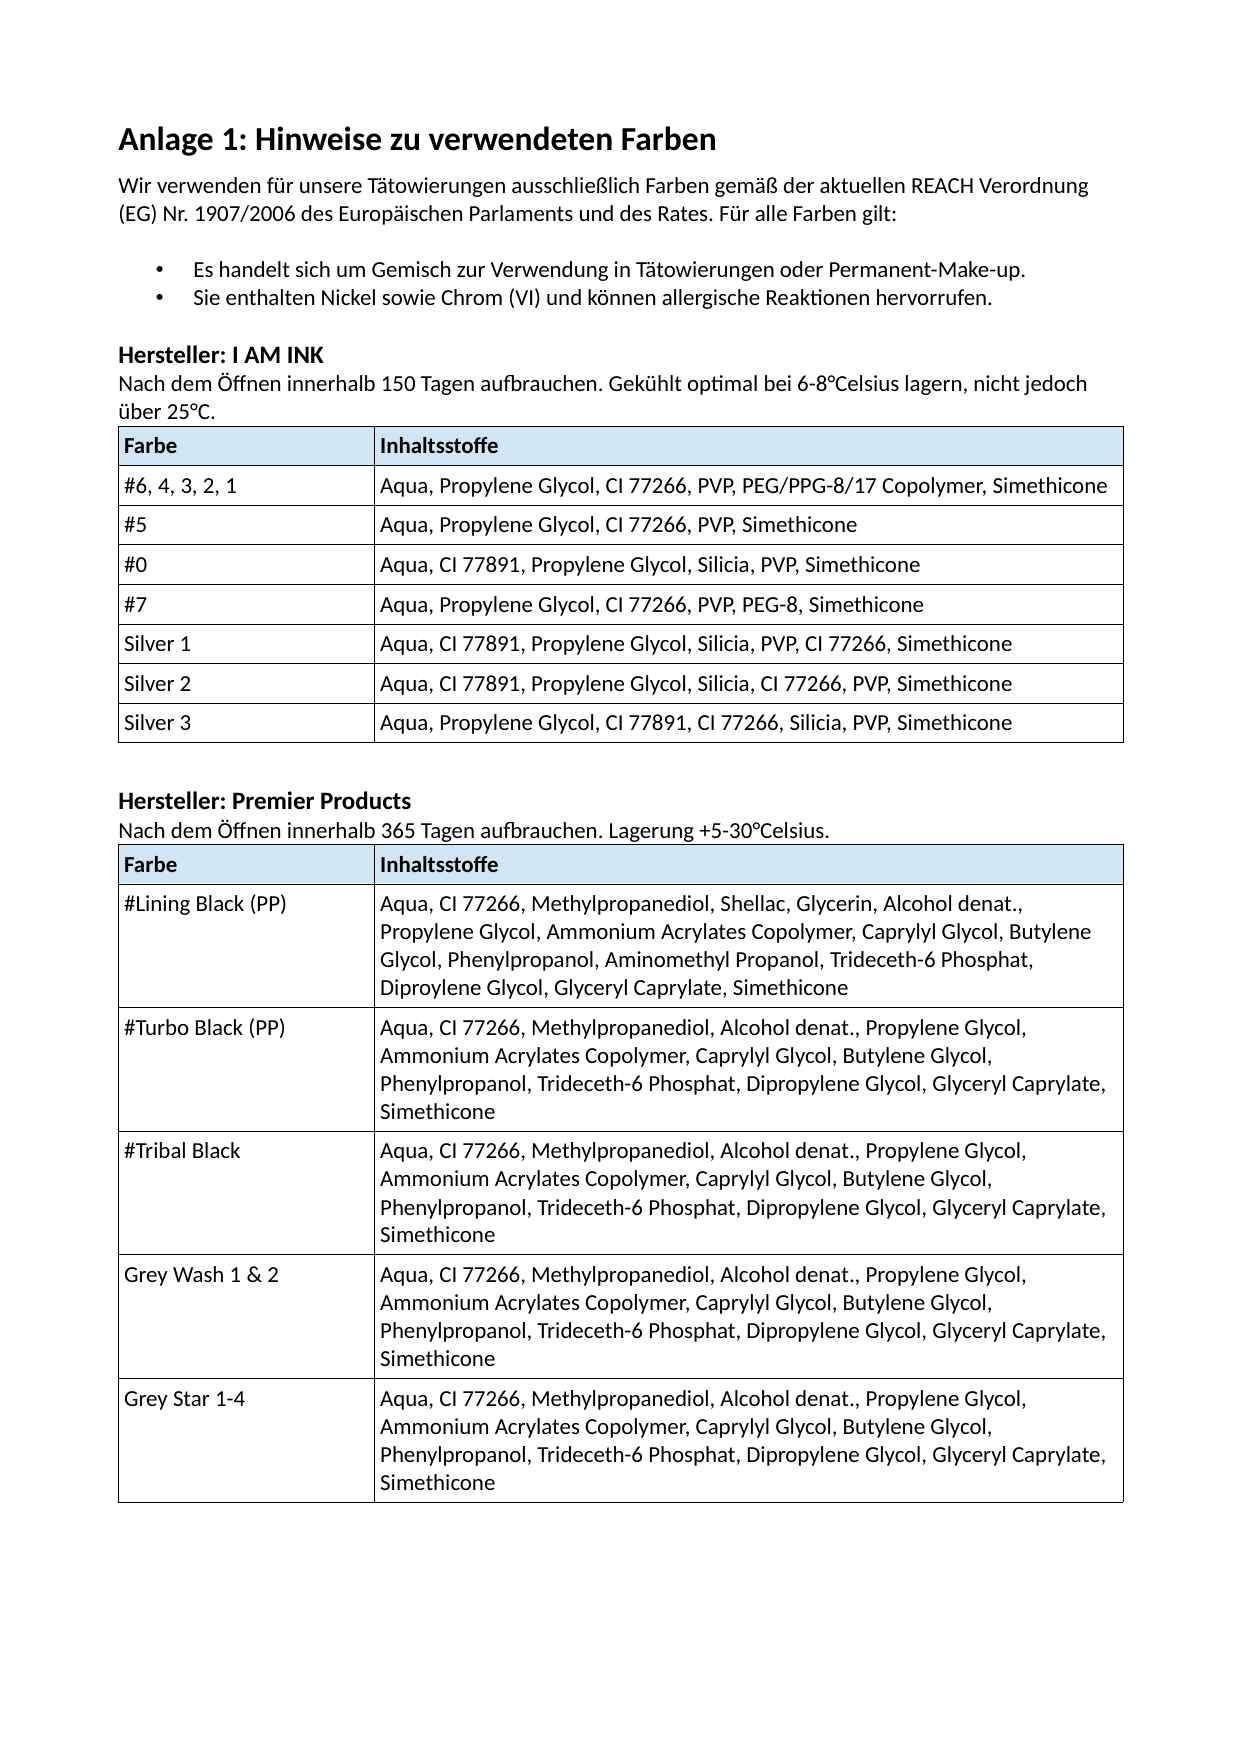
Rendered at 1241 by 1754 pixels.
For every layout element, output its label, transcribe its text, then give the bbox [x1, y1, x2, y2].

table_header Inhaltsstoffe [375, 427, 1123, 465]
table_cell #7 [119, 585, 374, 623]
table_header Farbe [119, 427, 374, 465]
list Sie enthalten Nickel sowie Chrom (VI) und können allergische Reaktionen hervorrufen. [156, 283, 1122, 311]
table_cell Aqua, CI 77266, Methylpropanediol, Alcohol denat., Propylene Glycol, Ammonium Acrylates Copolymer, Caprylyl Glycol, Butylene Glycol, Phenylpropanol, Trideceth-6 Phosphat, Dipropylene Glycol, Glyceryl Caprylate, Simethicone [375, 1132, 1123, 1254]
table_cell #0 [119, 545, 374, 584]
text Nach dem Öffnen innerhalb 365 Tagen aufbrauchen. Lagerung +5-30°Celsius. [118, 816, 1122, 844]
text Nach dem Öffnen innerhalb 150 Tagen aufbrauchen. Gekühlt optimal bei 6-8°Celsius lagern, nicht jedoch über 25°C. [118, 369, 1122, 426]
table_header Inhaltsstoffe [375, 845, 1123, 883]
table_cell Aqua, Propylene Glycol, CI 77266, PVP, PEG/PPG-8/17 Copolymer, Simethicone [375, 466, 1123, 505]
table_cell Aqua, CI 77266, Methylpropanediol, Alcohol denat., Propylene Glycol, Ammonium Acrylates Copolymer, Caprylyl Glycol, Butylene Glycol, Phenylpropanol, Trideceth-6 Phosphat, Dipropylene Glycol, Glyceryl Caprylate, Simethicone [375, 1379, 1123, 1502]
text Hersteller: Premier Products [118, 785, 1122, 816]
table_cell Aqua, CI 77891, Propylene Glycol, Silicia, PVP, CI 77266, Simethicone [375, 625, 1123, 663]
table_cell Aqua, CI 77266, Methylpropanediol, Shellac, Glycerin, Alcohol denat., Propylene Glycol, Ammonium Acrylates Copolymer, Caprylyl Glycol, Butylene Glycol, Phenylpropanol, Aminomethyl Propanol, Trideceth-6 Phosphat, Diproylene Glycol, Glyceryl Caprylate, Simethicone [375, 885, 1123, 1007]
table_cell Aqua, CI 77891, Propylene Glycol, Silicia, CI 77266, PVP, Simethicone [375, 664, 1123, 703]
table_cell Grey Star 1-4 [119, 1379, 374, 1502]
subtitle Anlage 1: Hinweise zu verwendeten Farben [118, 118, 1122, 159]
text Hersteller: I AM INK [118, 339, 1122, 369]
table_header Farbe [119, 845, 374, 883]
table_cell #5 [119, 506, 374, 544]
table_cell Aqua, CI 77891, Propylene Glycol, Silicia, PVP, Simethicone [375, 545, 1123, 584]
table_cell Aqua, CI 77266, Methylpropanediol, Alcohol denat., Propylene Glycol, Ammonium Acrylates Copolymer, Caprylyl Glycol, Butylene Glycol, Phenylpropanol, Trideceth-6 Phosphat, Dipropylene Glycol, Glyceryl Caprylate, Simethicone [375, 1008, 1123, 1131]
table_cell #6, 4, 3, 2, 1 [119, 466, 374, 505]
table_cell #Turbo Black (PP) [119, 1008, 374, 1131]
table_cell Aqua, Propylene Glycol, CI 77266, PVP, Simethicone [375, 506, 1123, 544]
table_cell Silver 1 [119, 625, 374, 663]
text Wir verwenden für unsere Tätowierungen ausschließlich Farben gemäß der aktuellen REACH Verordnung (EG) Nr. 1907/2006 des Europäischen Parlaments und des Rates. Für alle Farben gilt: [118, 171, 1122, 227]
table_cell #Tribal Black [119, 1132, 374, 1254]
table_cell Grey Wash 1 & 2 [119, 1255, 374, 1378]
list Es handelt sich um Gemisch zur Verwendung in Tätowierungen oder Permanent-Make-up. [156, 255, 1122, 283]
table_cell #Lining Black (PP) [119, 885, 374, 1007]
table_cell Silver 2 [119, 664, 374, 703]
table_cell Silver 3 [119, 704, 374, 742]
table_cell Aqua, CI 77266, Methylpropanediol, Alcohol denat., Propylene Glycol, Ammonium Acrylates Copolymer, Caprylyl Glycol, Butylene Glycol, Phenylpropanol, Trideceth-6 Phosphat, Dipropylene Glycol, Glyceryl Caprylate, Simethicone [375, 1255, 1123, 1378]
table_cell Aqua, Propylene Glycol, CI 77266, PVP, PEG-8, Simethicone [375, 585, 1123, 623]
table_cell Aqua, Propylene Glycol, CI 77891, CI 77266, Silicia, PVP, Simethicone [375, 704, 1123, 742]
